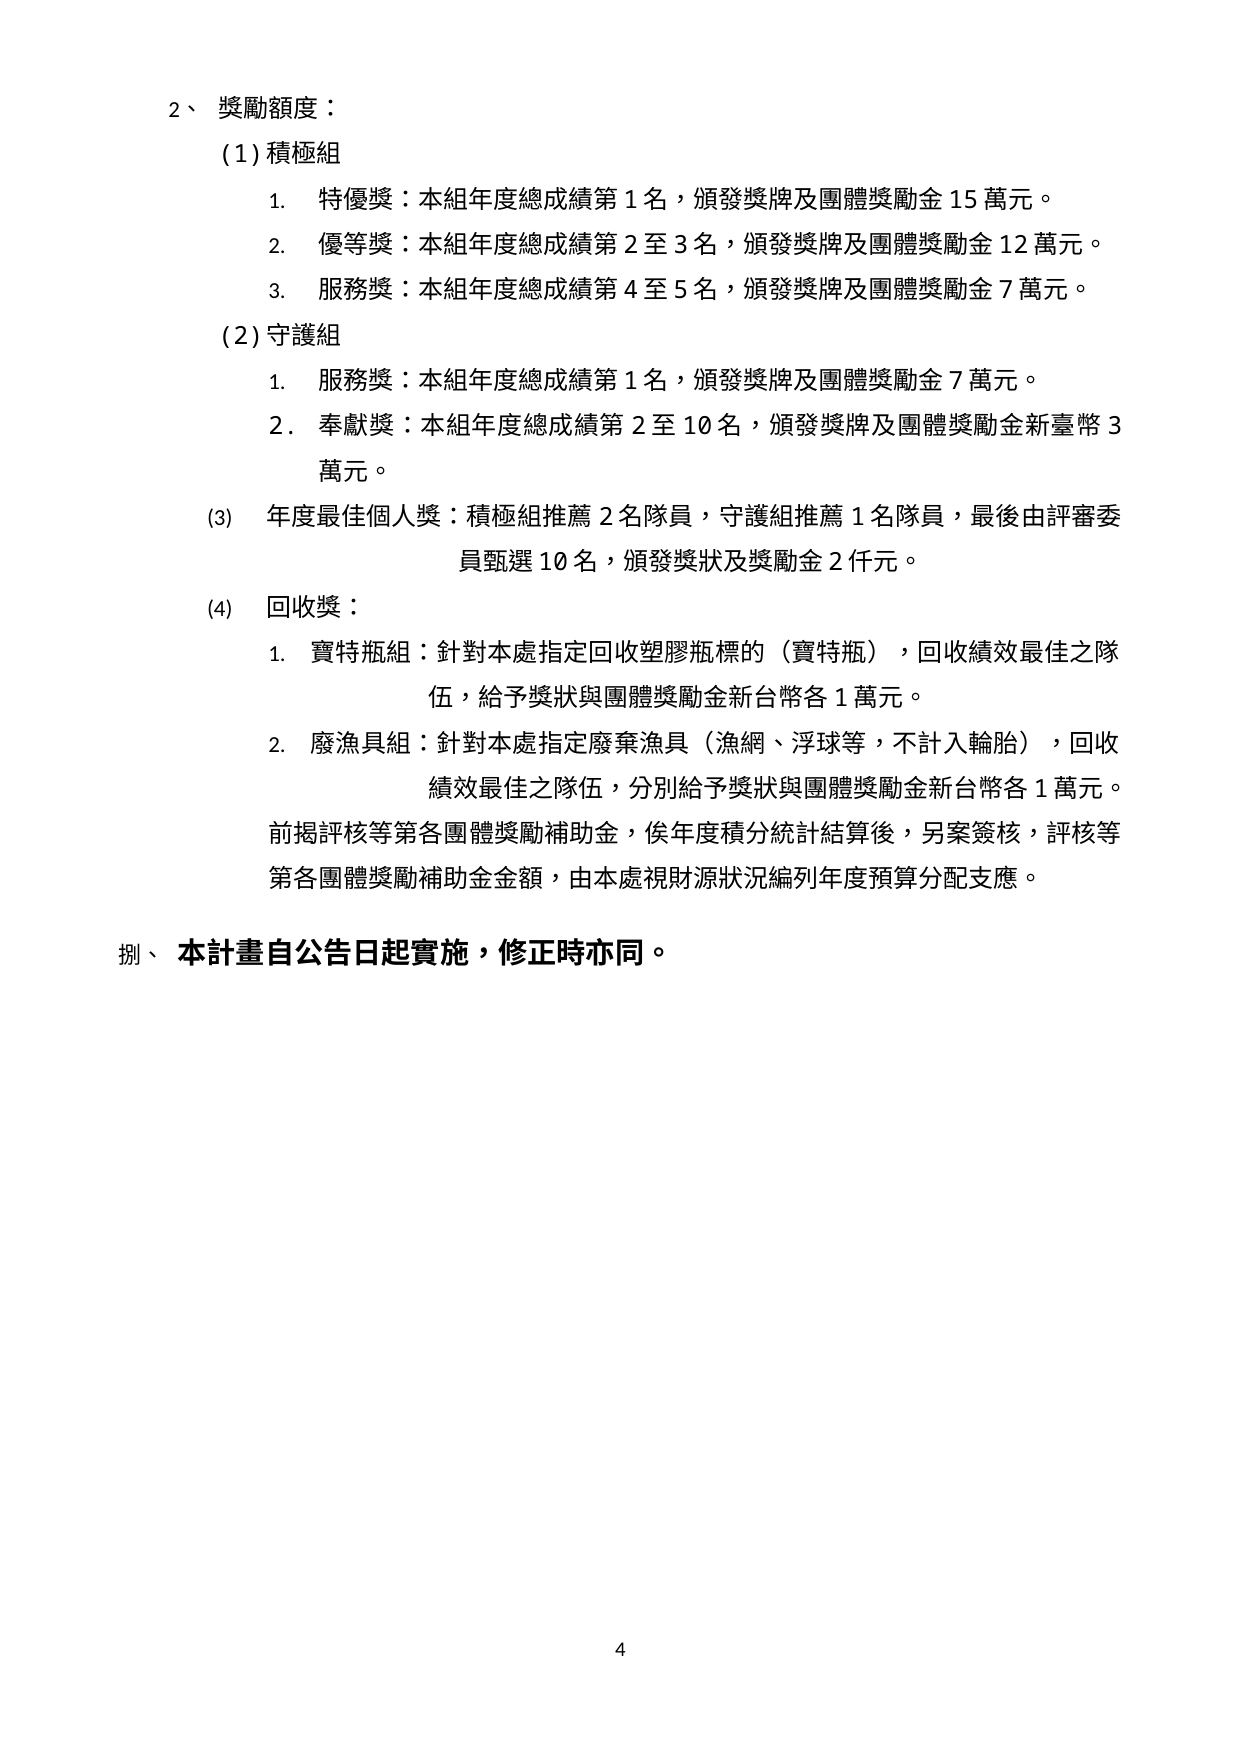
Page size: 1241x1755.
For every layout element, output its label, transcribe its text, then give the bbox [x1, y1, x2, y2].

list 廢漁具組：針對本處指定廢棄漁具（漁網、浮球等，不計入輪胎），回收績效最佳之隊伍，分別給予獎狀與團體獎勵金新台幣各1萬元。 [268, 723, 1122, 804]
list 積極組 [218, 134, 1122, 170]
list 守護組 [218, 315, 1122, 351]
list 回收獎： [207, 587, 1122, 623]
list 特優獎：本組年度總成績第1名，頒發獎牌及團體獎勵金15萬元。 [268, 179, 1122, 216]
list 寶特瓶組：針對本處指定回收塑膠瓶標的（寶特瓶），回收績效最佳之隊伍，給予獎狀與團體獎勵金新台幣各1萬元。 [268, 632, 1122, 714]
list 優等獎：本組年度總成績第2至3名，頒發獎牌及團體獎勵金12萬元。 [268, 224, 1122, 261]
list 獎勵額度： [168, 89, 1122, 125]
list 服務獎：本組年度總成績第1名，頒發獎牌及團體獎勵金7萬元。 [268, 361, 1122, 397]
list 奉獻獎：本組年度總成績第2至10名，頒發獎牌及團體獎勵金新臺幣3萬元。 [268, 406, 1122, 487]
list 服務獎：本組年度總成績第4至5名，頒發獎牌及團體獎勵金7萬元。 [268, 270, 1122, 306]
list 本計畫自公告日起實施，修正時亦同。 [118, 929, 1122, 972]
text 前揭評核等第各團體獎勵補助金，俟年度積分統計結算後，另案簽核，評核等第各團體獎勵補助金金額，由本處視財源狀況編列年度預算分配支應。 [268, 814, 1122, 895]
list 年度最佳個人獎：積極組推薦2名隊員，守護組推薦1名隊員，最後由評審委員甄選10名，頒發獎狀及獎勵金2仟元。 [207, 496, 1122, 578]
